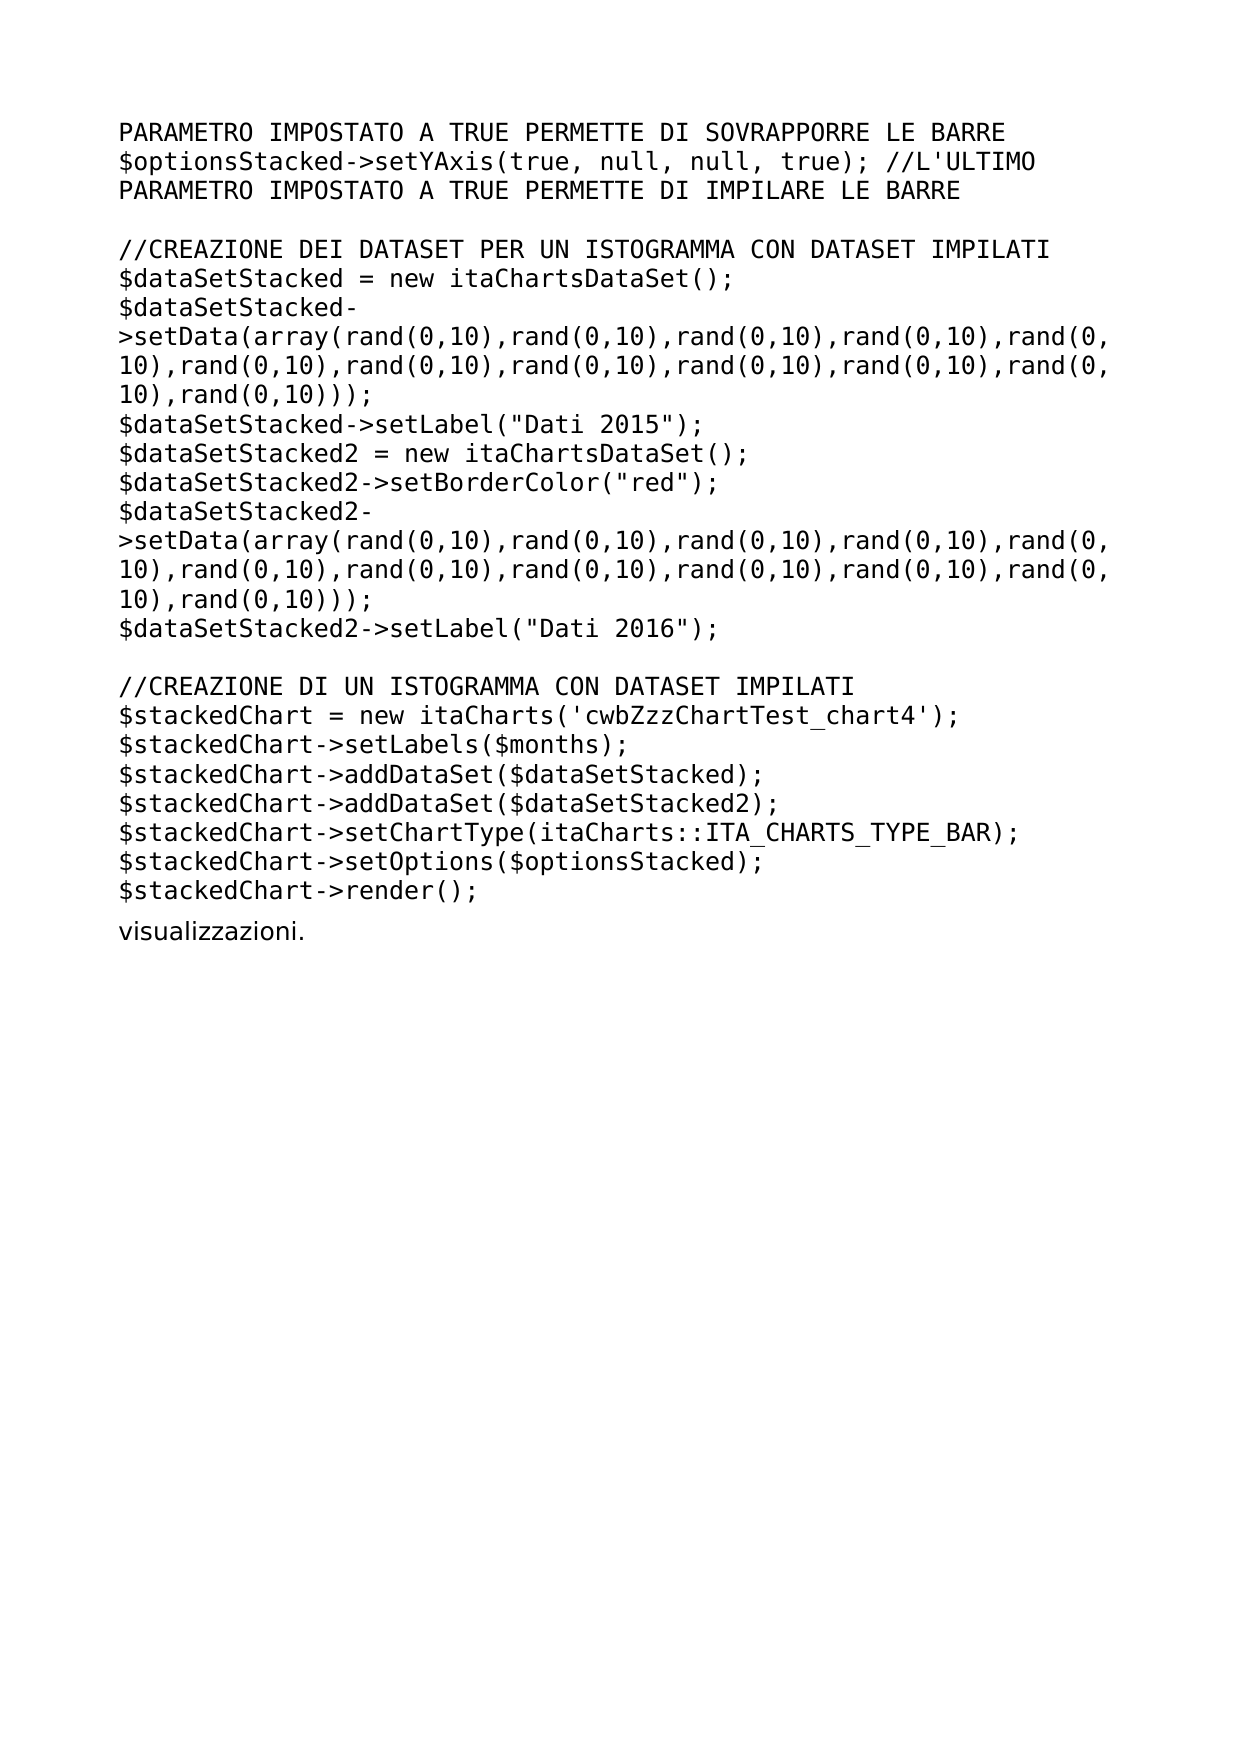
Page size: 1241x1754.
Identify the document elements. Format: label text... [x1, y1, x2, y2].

text PARAMETRO IMPOSTATO A TRUE PERMETTE DI SOVRAPPORRE LE BARRE $optionsStacked->setYAxis(true, null, null, true); //L'ULTIMO PARAMETRO IMPOSTATO A TRUE PERMETTE DI IMPILARE LE BARRE //CREAZIONE DEI DATASET PER UN ISTOGRAMMA CON DATASET IMPILATI $dataSetStacked = new itaChartsDataSet(); $dataSetStacked->setData(array(rand(0,10),rand(0,10),rand(0,10),rand(0,10),rand(0,10),rand(0,10),rand(0,10),rand(0,10),rand(0,10),rand(0,10),rand(0,10),rand(0,10))); $dataSetStacked->setLabel("Dati 2015"); $dataSetStacked2 = new itaChartsDataSet(); $dataSetStacked2->setBorderColor("red"); $dataSetStacked2->setData(array(rand(0,10),rand(0,10),rand(0,10),rand(0,10),rand(0,10),rand(0,10),rand(0,10),rand(0,10),rand(0,10),rand(0,10),rand(0,10),rand(0,10))); $dataSetStacked2->setLabel("Dati 2016"); //CREAZIONE DI UN ISTOGRAMMA CON DATASET IMPILATI $stackedChart = new itaCharts('cwbZzzChartTest_chart4'); $stackedChart->setLabels($months); $stackedChart->addDataSet($dataSetStacked); $stackedChart->addDataSet($dataSetStacked2); $stackedChart->setChartType(itaCharts::ITA_CHARTS_TYPE_BAR); $stackedChart->setOptions($optionsStacked); $stackedChart->render(); [118, 118, 1122, 906]
text visualizzazioni. [118, 917, 1122, 947]
